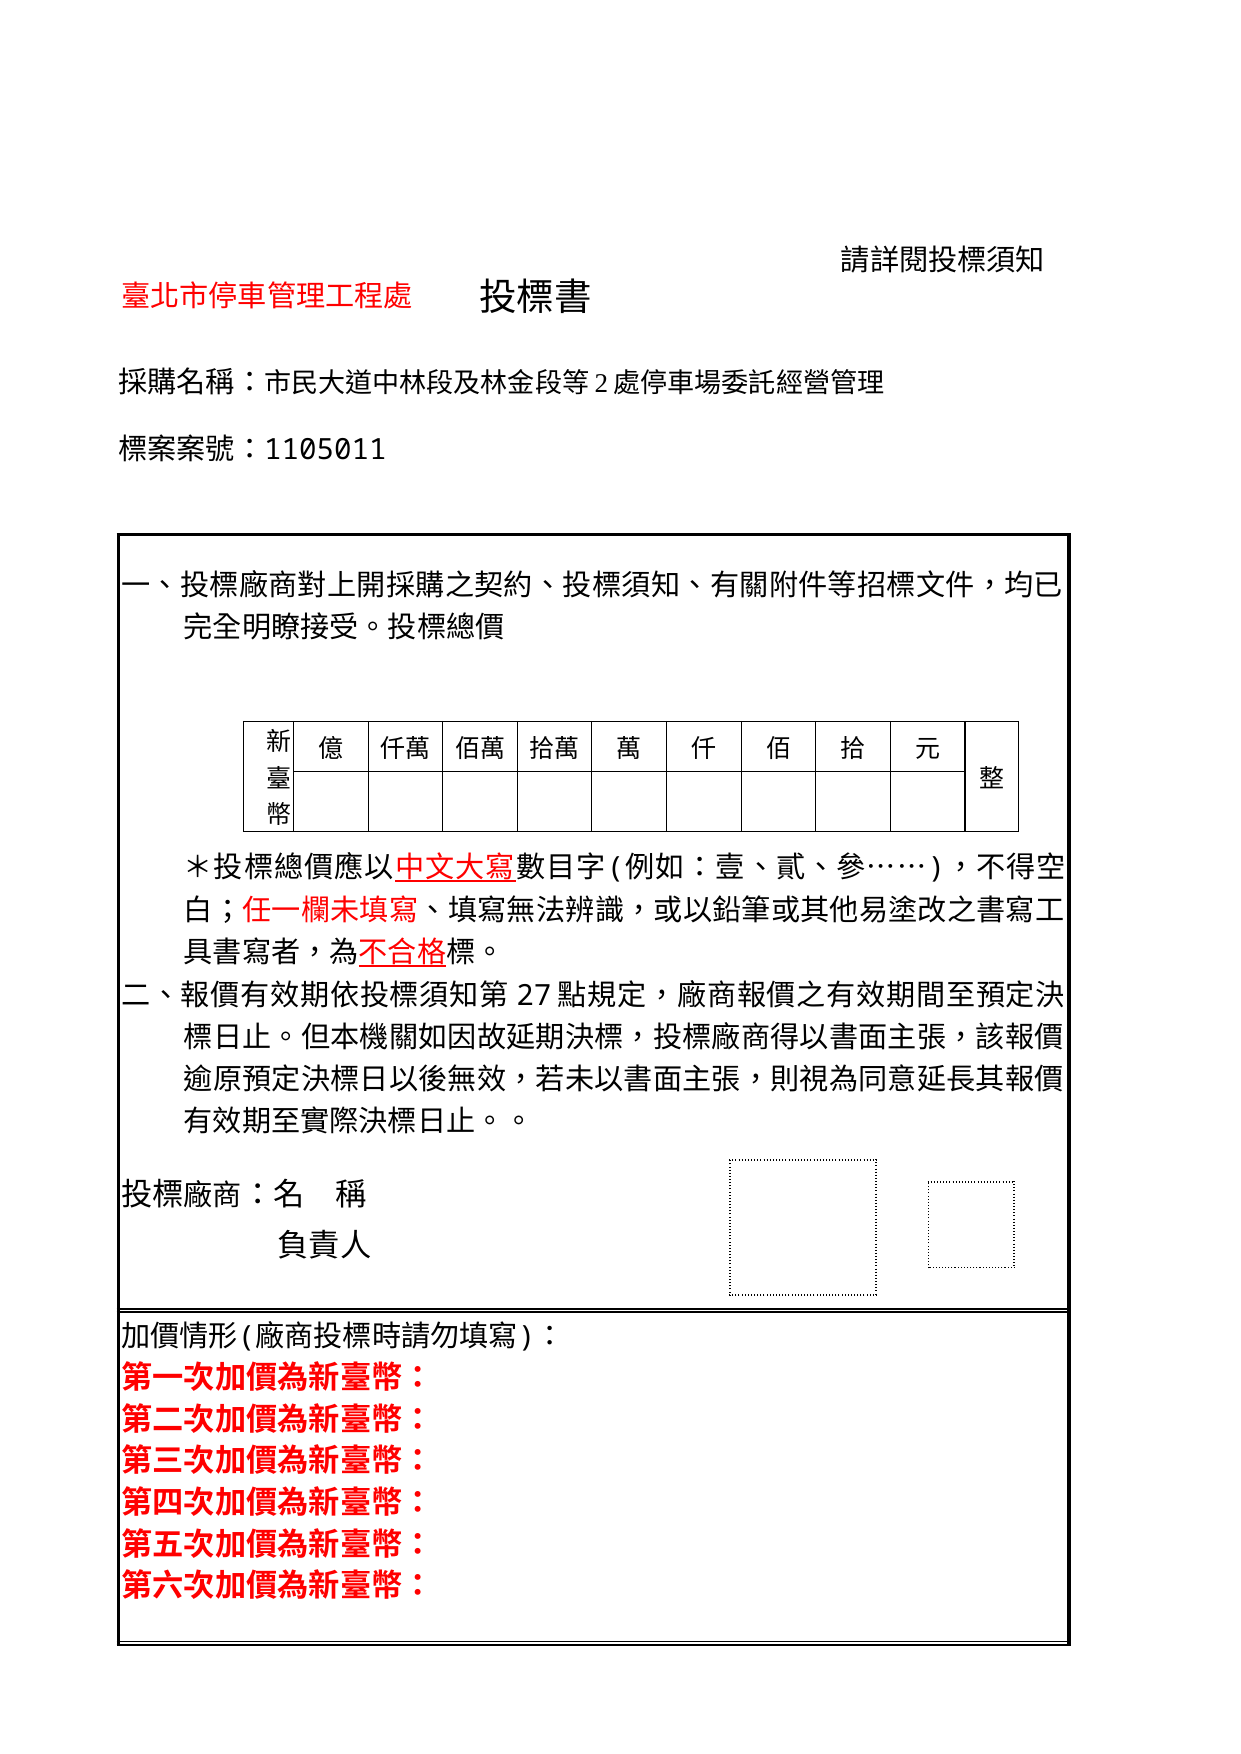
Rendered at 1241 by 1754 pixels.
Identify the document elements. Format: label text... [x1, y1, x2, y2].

table_header 請詳閱投標須知 [809, 221, 1058, 346]
table_header 新臺幣 [244, 722, 293, 831]
table_cell [667, 772, 741, 831]
table_header 拾萬 [518, 722, 591, 771]
table_cell [742, 772, 815, 831]
table_cell [518, 772, 591, 831]
table_header 拾 [816, 722, 890, 771]
table_header 億 [294, 722, 368, 771]
table_header 投標書 [459, 221, 808, 346]
table_header 仟 [667, 722, 741, 771]
table_cell [891, 772, 964, 831]
table_header 仟萬 [369, 722, 442, 771]
table_header 佰萬 [443, 722, 517, 771]
table_header [1071, 1271, 1146, 1682]
table_header [46, 1271, 115, 1714]
table_header 佰 [742, 722, 815, 771]
text 採購名稱：市民大道中林段及林金段等2處停車場委託經營管理 [118, 358, 1063, 401]
table_header 整 [966, 722, 1018, 831]
table_cell [294, 772, 368, 831]
table_header 元 [891, 722, 964, 771]
table_cell [592, 772, 666, 831]
table_cell [816, 772, 890, 831]
table_header 萬 [592, 722, 666, 771]
text 標案案號：1105011 [118, 426, 1063, 468]
table_header 臺北市停車管理工程處 [118, 221, 458, 346]
table_cell 加價情形(廠商投標時請勿填寫)： 第一次加價為新臺幣： 第二次加價為新臺幣： 第三次加價為新臺幣： 第四次加價為新臺幣： 第五次加價為新臺幣： 第六次加價為新臺幣： [120, 1313, 1067, 1641]
table_header 一、投標廠商對上開採購之契約、投標須知、有關附件等招標文件，均已完全明瞭接受。投標總價 ＊投標總價應以中文大寫數目字(例如：壹、貳、參……)，不得空白；任一欄未填寫、填寫無法辨識，或以鉛筆或其他易塗改之書寫工具書寫者，為不合格標。 二、報價有效期依投標須知第27點規定，廠商報價之有效期間至預定決標日止。但本機關如因故延期決標，投標廠商得以書面主張，該報價逾原預定決標日以後無效，若未以書面主張，則視為同意延長其報價有效期至實際決標日止。。 投標廠商：名 稱 負責人 [120, 536, 1067, 1308]
table_cell [443, 772, 517, 831]
table_cell [369, 772, 442, 831]
